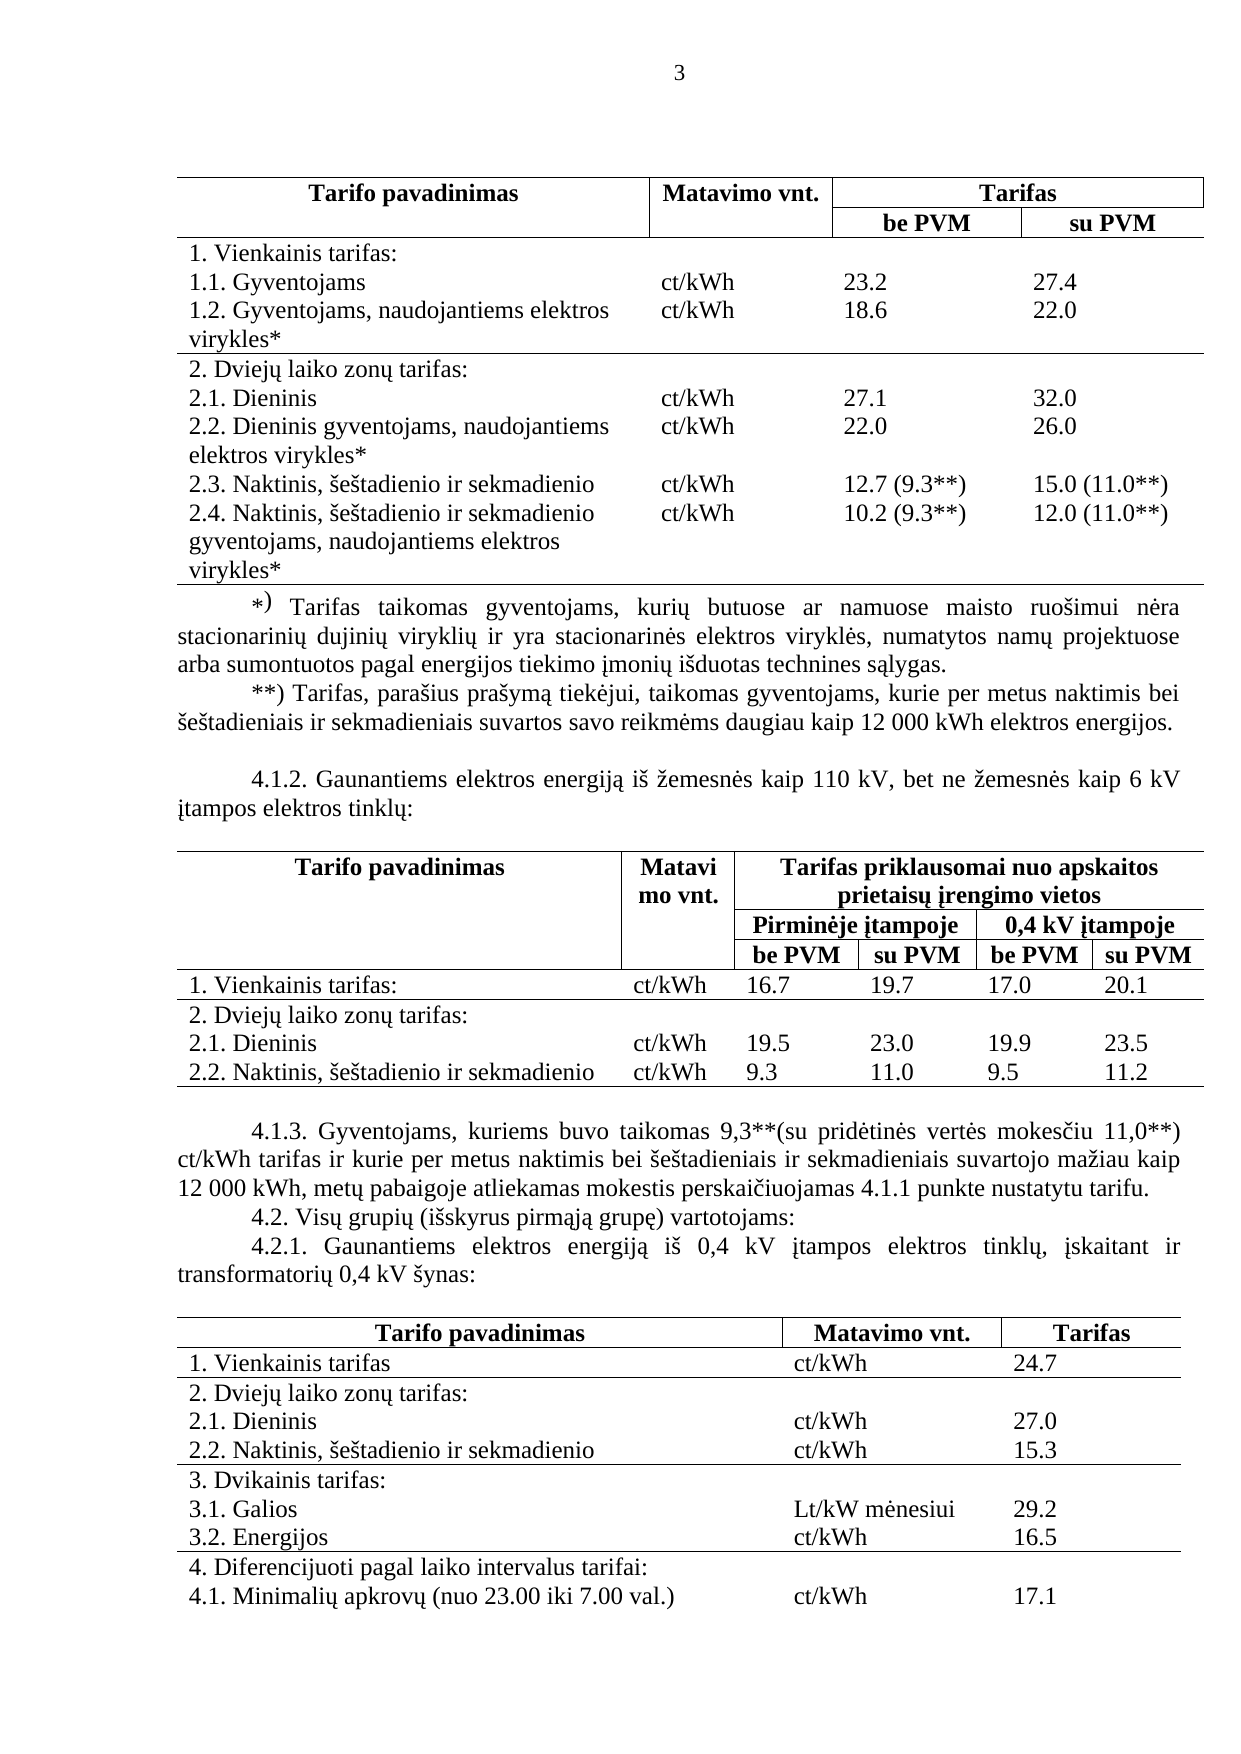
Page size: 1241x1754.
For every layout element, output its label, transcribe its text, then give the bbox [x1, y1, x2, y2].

table_cell 2.2. Naktinis, šeštadienio ir sekmadienio [177, 1057, 622, 1086]
table_cell ct/kWh [622, 1057, 735, 1086]
table_cell 18.6 [832, 295, 1022, 353]
table_cell 3.1. Galios [177, 1494, 782, 1522]
table_cell 27.1 [832, 383, 1022, 411]
table_cell [1022, 238, 1204, 267]
table_cell 27.4 [1022, 267, 1204, 295]
table_cell 19.5 [735, 1029, 858, 1057]
table_cell 9.3 [735, 1057, 858, 1086]
table_cell 15.0 (11.0**) [1022, 469, 1204, 498]
table_cell 11.0 [859, 1057, 976, 1086]
table_cell 1. Vienkainis tarifas: [177, 238, 649, 267]
text 4.2. Visų grupių (išskyrus pirmąją grupę) vartotojams: [177, 1202, 1181, 1231]
table_cell 2. Dviejų laiko zonų tarifas: [177, 1000, 622, 1028]
table_header Tarifas [833, 178, 1203, 207]
table_cell 17.1 [1002, 1581, 1181, 1610]
table_header Tarifo pavadinimas [177, 178, 649, 237]
table_cell 22.0 [1022, 295, 1204, 353]
table_cell [622, 1000, 735, 1028]
table_cell 0,4 kV įtampoje [977, 910, 1204, 939]
text **) Tarifas, parašius prašymą tiekėjui, taikomas gyventojams, kurie per metus naktimis bei šeštadieniais ir sekmadieniais suvartos savo reikmėms daugiau kaip 12 000 kWh elektros energijos. [177, 678, 1181, 736]
table_cell be PVM [735, 940, 858, 969]
table_cell ct/kWh [650, 383, 832, 411]
table_cell 22.0 [832, 411, 1022, 469]
table_cell 4.1. Minimalių apkrovų (nuo 23.00 iki 7.00 val.) [177, 1581, 782, 1610]
table_cell 1. Vienkainis tarifas [177, 1348, 782, 1377]
table_cell 29.2 [1002, 1494, 1181, 1522]
table_cell [976, 1000, 1093, 1028]
table_cell ct/kWh [650, 469, 832, 498]
table_cell ct/kWh [782, 1435, 1002, 1464]
table_cell ct/kWh [622, 970, 735, 999]
table_cell 23.0 [859, 1029, 976, 1057]
table_header Matavimo vnt. [622, 852, 734, 969]
table_cell ct/kWh [782, 1523, 1002, 1551]
table_cell 2.4. Naktinis, šeštadienio ir sekmadienio gyventojams, naudojantiems elektros virykles* [177, 498, 649, 584]
table_header Matavimo vnt. [783, 1318, 1001, 1347]
table_cell 16.5 [1002, 1523, 1181, 1551]
table_cell ct/kWh [650, 295, 832, 353]
table_cell 2.3. Naktinis, šeštadienio ir sekmadienio [177, 469, 649, 498]
table_cell 20.1 [1093, 970, 1204, 999]
table_cell 32.0 [1022, 383, 1204, 411]
table_cell [650, 354, 832, 383]
table_cell su PVM [859, 940, 976, 969]
table_cell [782, 1552, 1002, 1581]
table_cell 3. Dvikainis tarifas: [177, 1465, 782, 1494]
table_cell [832, 354, 1022, 383]
table_cell [782, 1378, 1002, 1406]
table_cell 2. Dviejų laiko zonų tarifas: [177, 1378, 782, 1406]
table_cell ct/kWh [650, 498, 832, 584]
table_cell [859, 1000, 976, 1028]
table_cell 24.7 [1002, 1348, 1181, 1377]
table_cell 2.2. Dieninis gyventojams, naudojantiems elektros virykles* [177, 411, 649, 469]
table_cell 17.0 [976, 970, 1093, 999]
table_cell su PVM [1093, 940, 1204, 969]
table_cell 1. Vienkainis tarifas: [177, 970, 622, 999]
table_cell [782, 1465, 1002, 1494]
text 4.1.3. Gyventojams, kuriems buvo taikomas 9,3**(su pridėtinės vertės mokesčiu 11,0**) ct/kWh tarifas ir kurie per metus naktimis bei šeštadieniais ir sekmadieniais suvartojo mažiau kaip 12 000 kWh, metų pabaigoje atliekamas mokestis perskaičiuojamas 4.1.1 punkte nustatytu tarifu. [177, 1116, 1181, 1202]
table_cell 1.2. Gyventojams, naudojantiems elektros virykles* [177, 295, 649, 353]
table_cell [650, 238, 832, 267]
table_cell 12.0 (11.0**) [1022, 498, 1204, 584]
table_cell 19.9 [976, 1029, 1093, 1057]
table_cell 12.7 (9.3**) [832, 469, 1022, 498]
table_cell 9.5 [976, 1057, 1093, 1086]
table_cell 1.1. Gyventojams [177, 267, 649, 295]
table_cell 2.1. Dieninis [177, 1029, 622, 1057]
table_cell 23.5 [1093, 1029, 1204, 1057]
table_cell 4. Diferencijuoti pagal laiko intervalus tarifai: [177, 1552, 782, 1581]
table_cell 23.2 [832, 267, 1022, 295]
text 4.2.1. Gaunantiems elektros energiją iš 0,4 kV įtampos elektros tinklų, įskaitant ir transformatorių 0,4 kV šynas: [177, 1231, 1181, 1288]
table_header Tarifas [1002, 1318, 1181, 1347]
table_cell [735, 1000, 858, 1028]
table_cell 2.1. Dieninis [177, 1406, 782, 1435]
table_cell 26.0 [1022, 411, 1204, 469]
table_cell su PVM [1022, 208, 1204, 237]
table_cell 15.3 [1002, 1435, 1181, 1464]
table_cell be PVM [833, 208, 1021, 237]
table_cell [1093, 1000, 1204, 1028]
table_cell ct/kWh [782, 1348, 1002, 1377]
table_cell [1002, 1465, 1181, 1494]
table_cell 2. Dviejų laiko zonų tarifas: [177, 354, 649, 383]
table_cell be PVM [977, 940, 1092, 969]
table_cell 19.7 [859, 970, 976, 999]
table_cell 16.7 [735, 970, 858, 999]
table_cell [1002, 1552, 1181, 1581]
table_cell Lt/kW mėnesiui [782, 1494, 1002, 1522]
table_header Tarifo pavadinimas [177, 1318, 782, 1347]
table_cell ct/kWh [650, 411, 832, 469]
table_cell 3.2. Energijos [177, 1523, 782, 1551]
table_cell ct/kWh [782, 1406, 1002, 1435]
table_cell Pirminėje įtampoje [735, 910, 976, 939]
table_cell 11.2 [1093, 1057, 1204, 1086]
table_cell 2.1. Dieninis [177, 383, 649, 411]
table_cell [1022, 354, 1204, 383]
table_cell 27.0 [1002, 1406, 1181, 1435]
table_header Matavimo vnt. [650, 178, 832, 237]
table_header Tarifas priklausomai nuo apskaitos prietaisų įrengimo vietos [735, 852, 1204, 909]
table_cell [1002, 1378, 1181, 1406]
table_header Tarifo pavadinimas [177, 852, 621, 969]
text 4.1.2. Gaunantiems elektros energiją iš žemesnės kaip 110 kV, bet ne žemesnės kaip 6 kV įtampos elektros tinklų: [177, 764, 1181, 822]
table_cell ct/kWh [650, 267, 832, 295]
table_cell 2.2. Naktinis, šeštadienio ir sekmadienio [177, 1435, 782, 1464]
table_cell ct/kWh [782, 1581, 1002, 1610]
text *) Tarifas taikomas gyventojams, kurių butuose ar namuose maisto ruošimui nėra stacionarinių dujinių viryklių ir yra stacionarinės elektros viryklės, numatytos namų projektuose arba sumontuotos pagal energijos tiekimo įmonių išduotas technines sąlygas. [177, 585, 1181, 678]
table_cell 10.2 (9.3**) [832, 498, 1022, 584]
table_cell ct/kWh [622, 1029, 735, 1057]
table_cell [832, 238, 1022, 267]
